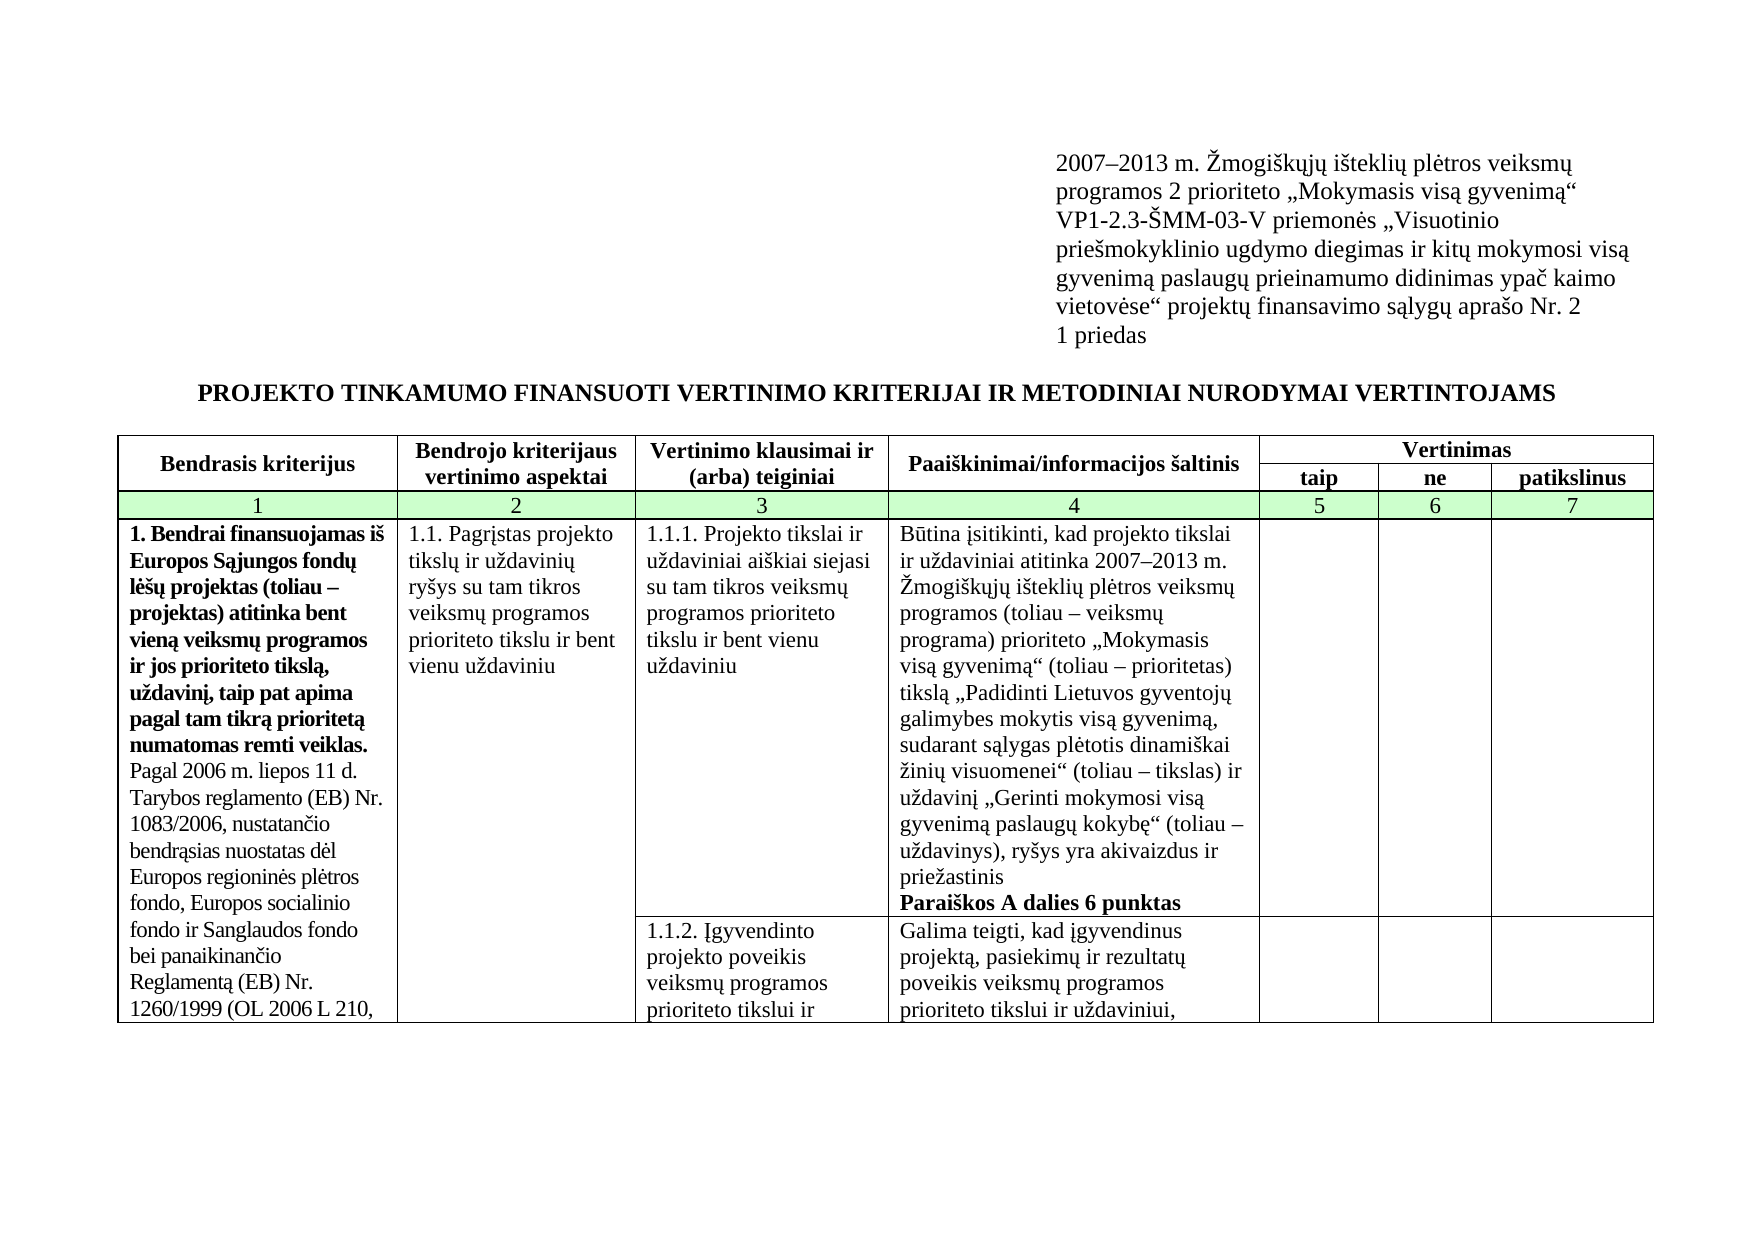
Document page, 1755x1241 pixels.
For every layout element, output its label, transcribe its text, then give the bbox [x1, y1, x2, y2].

text vietovėse“ projektų finansavimo sąlygų aprašo Nr. 2 [1056, 291, 1636, 320]
table_cell 4 [889, 492, 1259, 518]
table_cell 3 [636, 492, 888, 518]
table_cell Galima teigti, kad įgyvendinus projektą, pasiekimų ir rezultatų poveikis veiksmų programos prioriteto tikslui ir uždaviniui, [889, 917, 1259, 1022]
text programos 2 prioriteto „Mokymasis visą gyvenimą“ [1056, 176, 1636, 205]
text VP1-2.3-ŠMM-03-V priemonės „Visuotinio [1056, 205, 1636, 234]
text gyvenimą paslaugų prieinamumo didinimas ypač kaimo [1056, 263, 1636, 291]
table_cell 1 [119, 492, 397, 518]
table_cell 7 [1492, 492, 1653, 518]
text PROJEKTO TINKAMUMO FINANSUOTI VERTINIMO KRITERIJAI IR METODINIAI NURODYMAI VERTINTOJAMS [118, 378, 1636, 406]
table_cell 5 [1260, 492, 1378, 518]
text priešmokyklinio ugdymo diegimas ir kitų mokymosi visą [1056, 234, 1636, 263]
table_cell 1.1.1. Projekto tikslai ir uždaviniai aiškiai siejasi su tam tikros veiksmų programos prioriteto tikslu ir bent vienu uždaviniu [636, 520, 888, 916]
table_cell [1492, 917, 1653, 1022]
table_cell [1260, 917, 1378, 1022]
table_cell 1.1. Pagrįstas projekto tikslų ir uždavinių ryšys su tam tikros veiksmų programos prioriteto tikslu ir bent vienu uždaviniu [398, 520, 635, 1022]
table_cell 1. Bendrai finansuojamas iš Europos Sąjungos fondų lėšų projektas (toliau – projektas) atitinka bent vieną veiksmų programos ir jos prioriteto tikslą, uždavinį, taip pat apima pagal tam tikrą prioritetą numatomas remti veiklas. Pagal 2006 m. liepos 11 d. Tarybos reglamento (EB) Nr. 1083/2006, nustatančio bendrąsias nuostatas dėl Europos regioninės plėtros fondo, Europos socialinio fondo ir Sanglaudos fondo bei panaikinančio Reglamentą (EB) Nr. 1260/1999 (OL 2006 L 210, [119, 520, 397, 1022]
table_header Bendrasis kriterijus [119, 436, 397, 490]
table_cell ne [1379, 464, 1491, 490]
text 1 priedas [1056, 320, 1636, 349]
table_cell [1379, 917, 1491, 1022]
table_header Bendrojo kriterijaus vertinimo aspektai [398, 436, 635, 490]
table_header Paaiškinimai/informacijos šaltinis [889, 436, 1259, 490]
table_cell patikslinus [1492, 464, 1653, 490]
table_cell Būtina įsitikinti, kad projekto tikslai ir uždaviniai atitinka 2007–2013 m. Žmogiškųjų išteklių plėtros veiksmų programos (toliau – veiksmų programa) prioriteto „Mokymasis visą gyvenimą“ (toliau – prioritetas) tikslą „Padidinti Lietuvos gyventojų galimybes mokytis visą gyvenimą, sudarant sąlygas plėtotis dinamiškai žinių visuomenei“ (toliau – tikslas) ir uždavinį „Gerinti mokymosi visą gyvenimą paslaugų kokybę“ (toliau – uždavinys), ryšys yra akivaizdus ir priežastinis Paraiškos A dalies 6 punktas [889, 520, 1259, 916]
table_cell [1260, 520, 1378, 916]
table_cell [1492, 520, 1653, 916]
table_cell [1379, 520, 1491, 916]
table_cell taip [1260, 464, 1378, 490]
table_cell 1.1.2. Įgyvendinto projekto poveikis veiksmų programos prioriteto tikslui ir [636, 917, 888, 1022]
table_header Vertinimo klausimai ir (arba) teiginiai [636, 436, 888, 490]
text 2007–2013 m. Žmogiškųjų išteklių plėtros veiksmų [1056, 148, 1636, 176]
table_cell 2 [398, 492, 635, 518]
table_cell 6 [1379, 492, 1491, 518]
table_header Vertinimas [1260, 436, 1653, 462]
